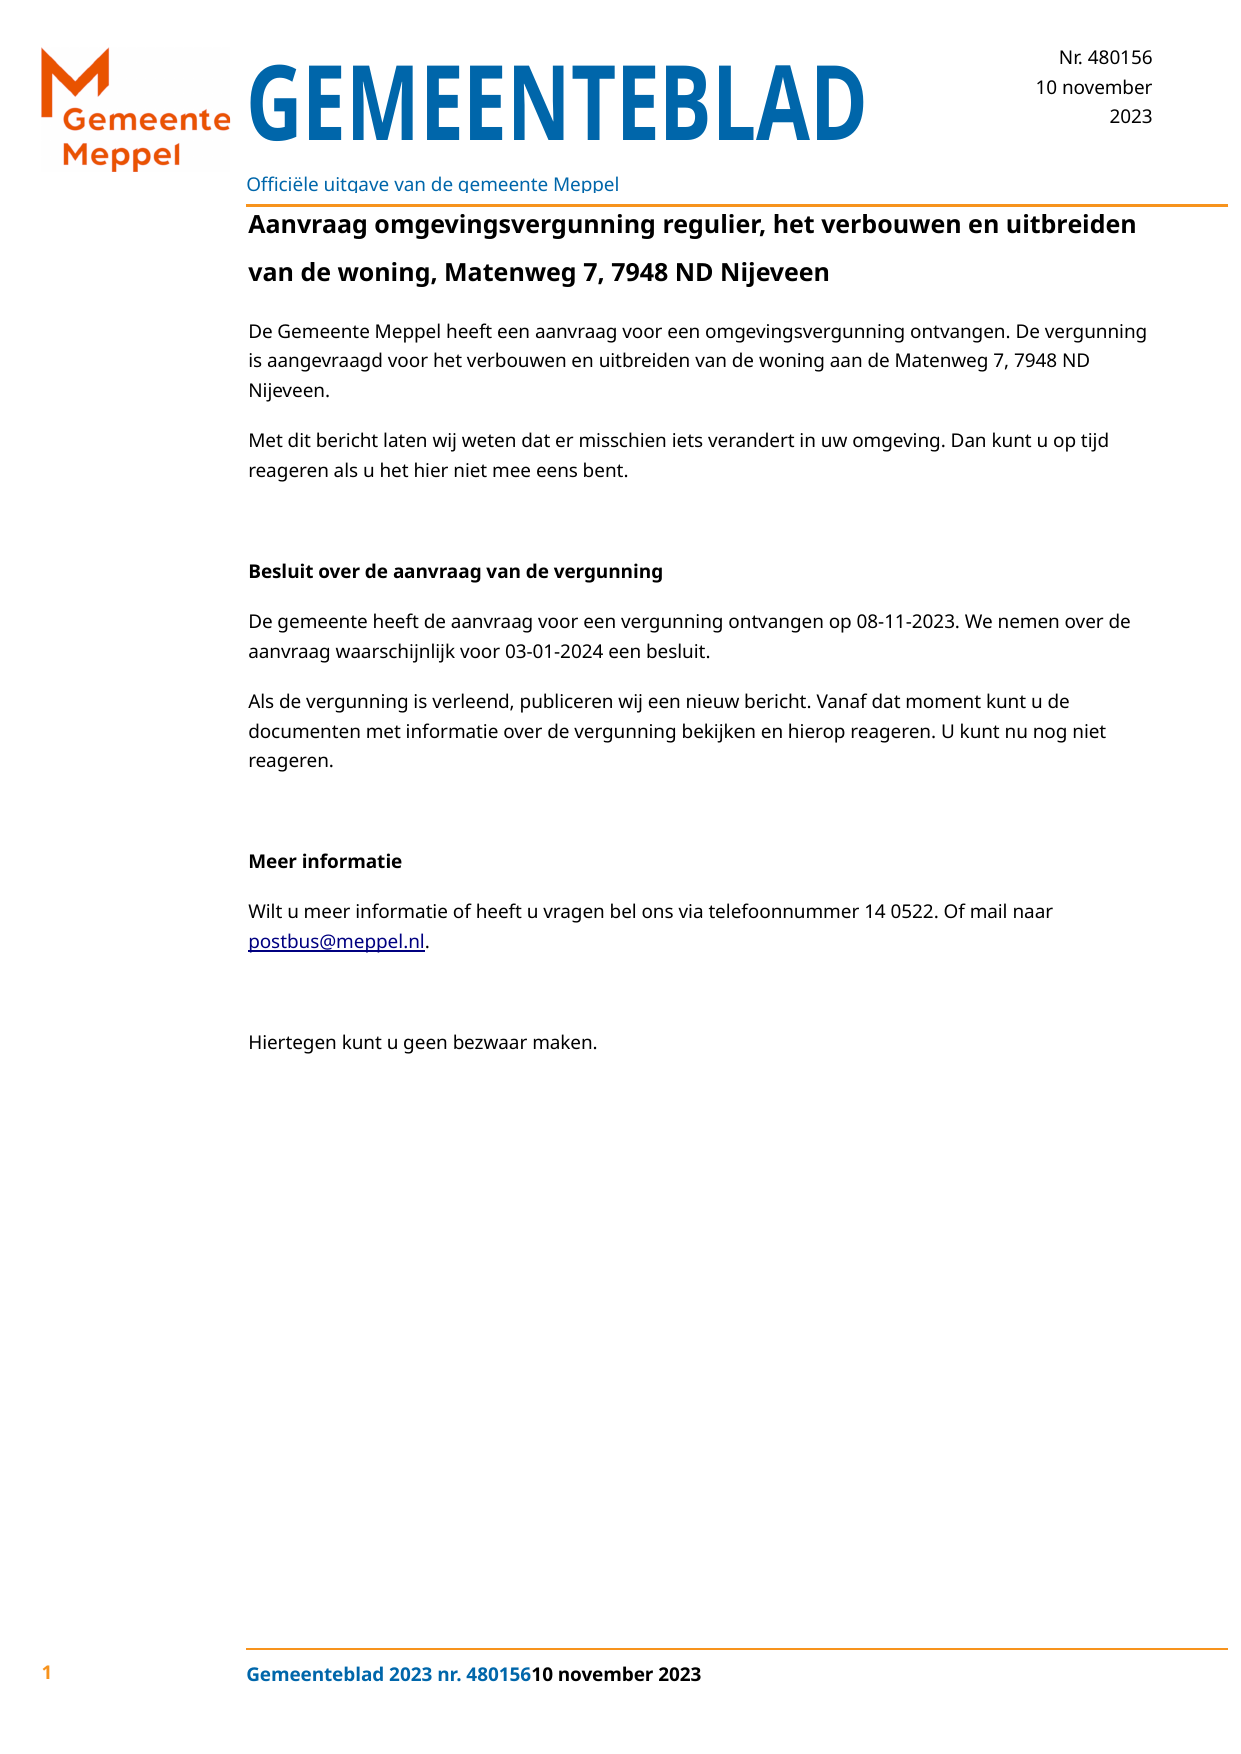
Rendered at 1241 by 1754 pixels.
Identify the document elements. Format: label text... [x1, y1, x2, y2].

text De Gemeente Meppel heeft een aanvraag voor een omgevingsvergunning ontvangen. De vergunning is aangevraagd voor het verbouwen en uitbreiden van de woning aan de Matenweg 7, 7948 ND Nijeveen. [248, 318, 1152, 403]
text Wilt u meer informatie of heeft u vragen bel ons via telefoonnummer 14 0522. Of mail naar postbus@meppel.nl. [248, 899, 1152, 954]
picture [41, 47, 231, 172]
text Meer informatie [248, 848, 1152, 874]
text Hiertegen kunt u geen bezwaar maken. [248, 1029, 1152, 1055]
text Besluit over de aanvraag van de vergunning [248, 558, 1152, 584]
text Als de vergunning is verleend, publiceren wij een nieuw bericht. Vanaf dat moment kunt u de documenten met informatie over de vergunning bekijken en hierop reageren. U kunt nu nog niet reageren. [248, 688, 1152, 773]
text De gemeente heeft de aanvraag voor een vergunning ontvangen op 08-11-2023. We nemen over de aanvraag waarschijnlijk voor 03-01-2024 een besluit. [248, 608, 1152, 664]
text Aanvraag omgevingsvergunning regulier, het verbouwen en uitbreiden van de woning, Matenweg 7, 7948 ND Nijeveen [248, 207, 1152, 288]
text Met dit bericht laten wij weten dat er misschien iets verandert in uw omgeving. Dan kunt u op tijd reageren als u het hier niet mee eens bent. [248, 427, 1152, 483]
